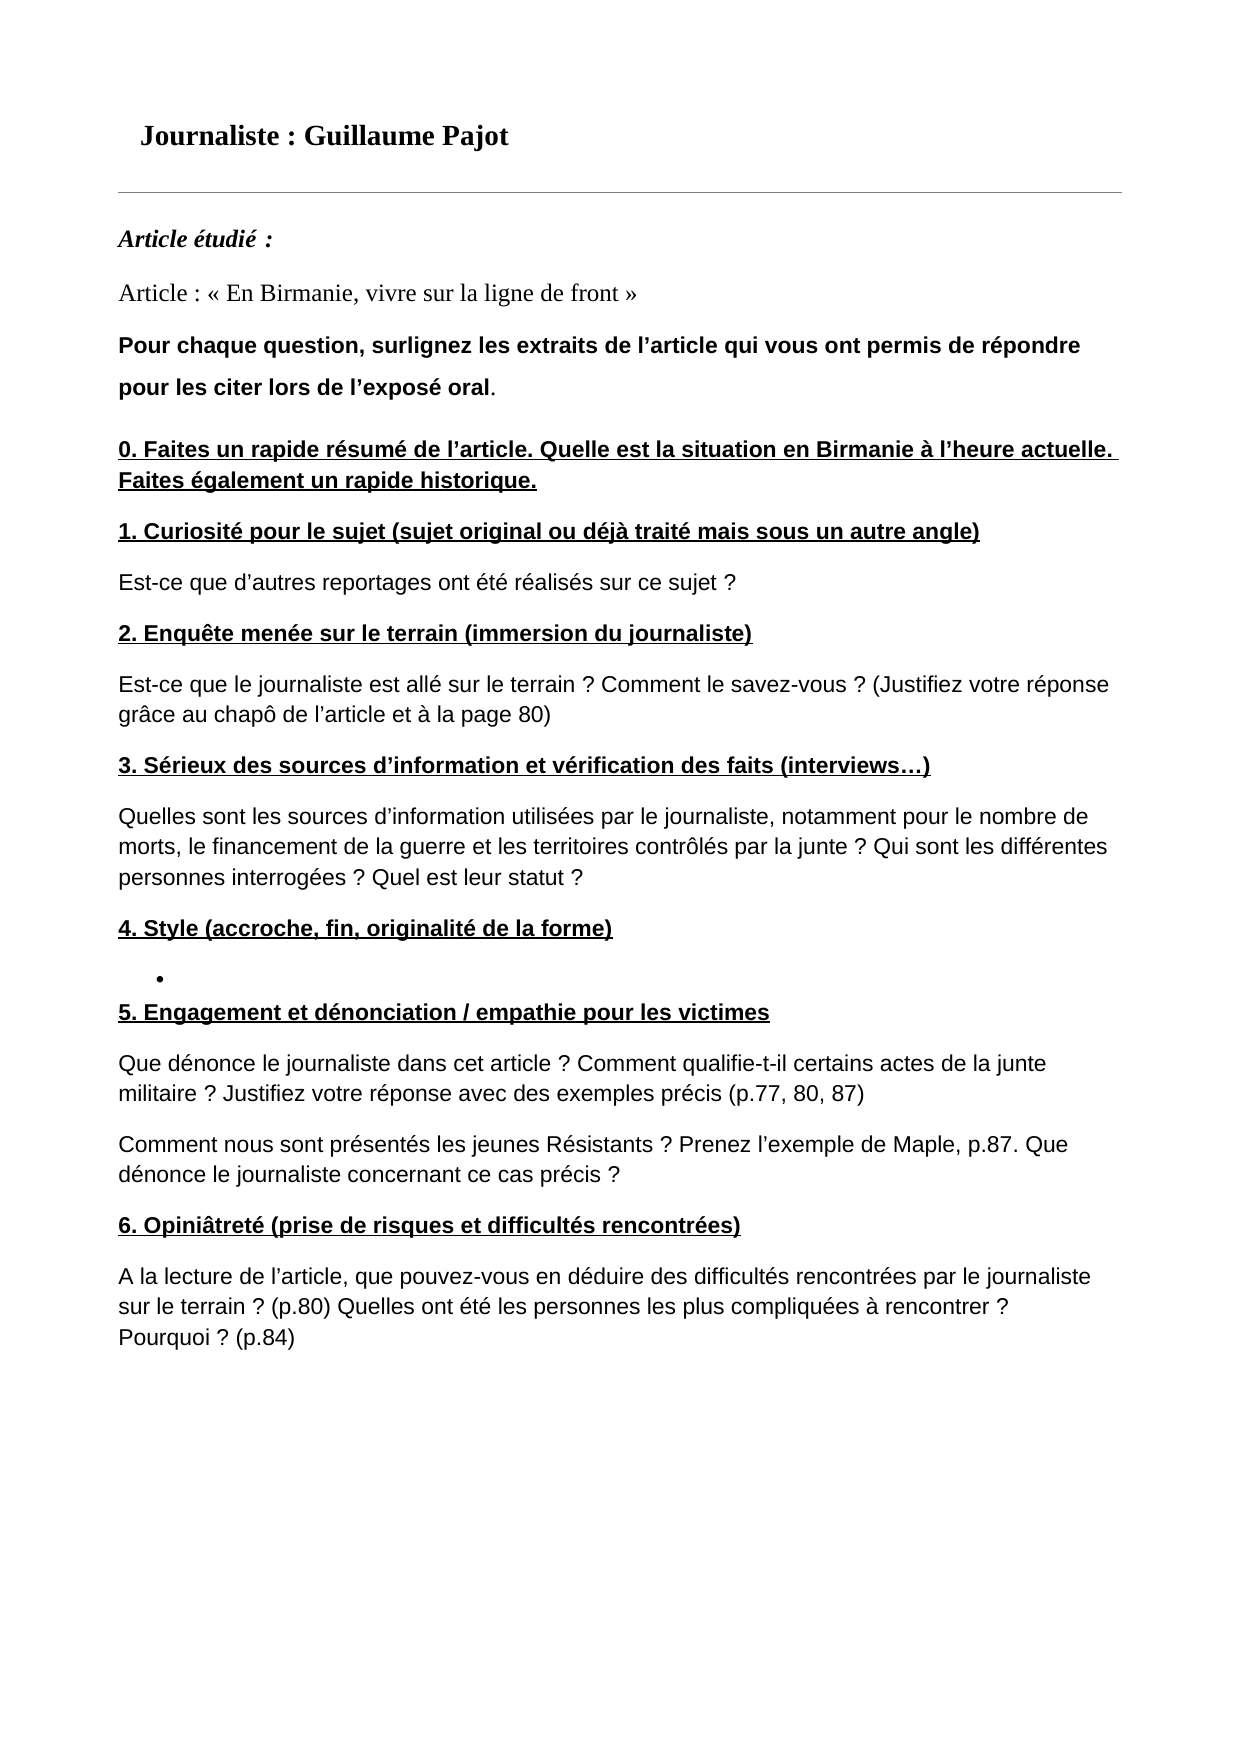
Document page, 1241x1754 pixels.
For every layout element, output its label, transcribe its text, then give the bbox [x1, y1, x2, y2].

text Comment nous sont présentés les jeunes Résistants ? Prenez l’exemple de Maple, p.87. Que dénonce le journaliste concernant ce cas précis ? [118, 1131, 1122, 1187]
text Pour chaque question, surlignez les extraits de l’article qui vous ont permis de répondre pour les citer lors de l’exposé oral. [118, 332, 1122, 401]
text Est-ce que le journaliste est allé sur le terrain ? Comment le savez-vous ? (Justifiez votre réponse grâce au chapô de l’article et à la page 80) [118, 671, 1122, 727]
text Que dénonce le journaliste dans cet article ? Comment qualifie-t-il certains actes de la junte militaire ? Justifiez votre réponse avec des exemples précis (p.77, 80, 87) [118, 1049, 1122, 1106]
text Est-ce que d’autres reportages ont été réalisés sur ce sujet ? [118, 569, 1122, 595]
text 4. Style (accroche, fin, originalité de la forme) [118, 914, 1122, 941]
text 0. Faites un rapide résumé de l’article. Quelle est la situation en Birmanie à l’heure actuelle. Faites également un rapide historique. [118, 436, 1122, 493]
text 5. Engagement et dénonciation / empathie pour les victimes [118, 998, 1122, 1025]
text 1. Curiosité pour le sujet (sujet original ou déjà traité mais sous un autre angle) [118, 518, 1122, 544]
text Article : « En Birmanie, vivre sur la ligne de front » [118, 278, 1122, 307]
text Article étudié : [118, 224, 1122, 253]
text 6. Opiniâtreté (prise de risques et difficultés rencontrées) [118, 1212, 1122, 1238]
text Journaliste : Guillaume Pajot [118, 118, 1122, 152]
text Quelles sont les sources d’information utilisées par le journaliste, notamment pour le nombre de morts, le financement de la guerre et les territoires contrôlés par la junte ? Qui sont les différentes personnes interrogées ? Quel est leur statut ? [118, 803, 1122, 890]
text 2. Enquête menée sur le terrain (immersion du journaliste) [118, 620, 1122, 646]
text 3. Sérieux des sources d’information et vérification des faits (interviews…) [118, 752, 1122, 778]
text A la lecture de l’article, que pouvez-vous en déduire des difficultés rencontrées par le journaliste sur le terrain ? (p.80) Quelles ont été les personnes les plus compliquées à rencontrer ? Pourquoi ? (p.84) [118, 1263, 1122, 1350]
